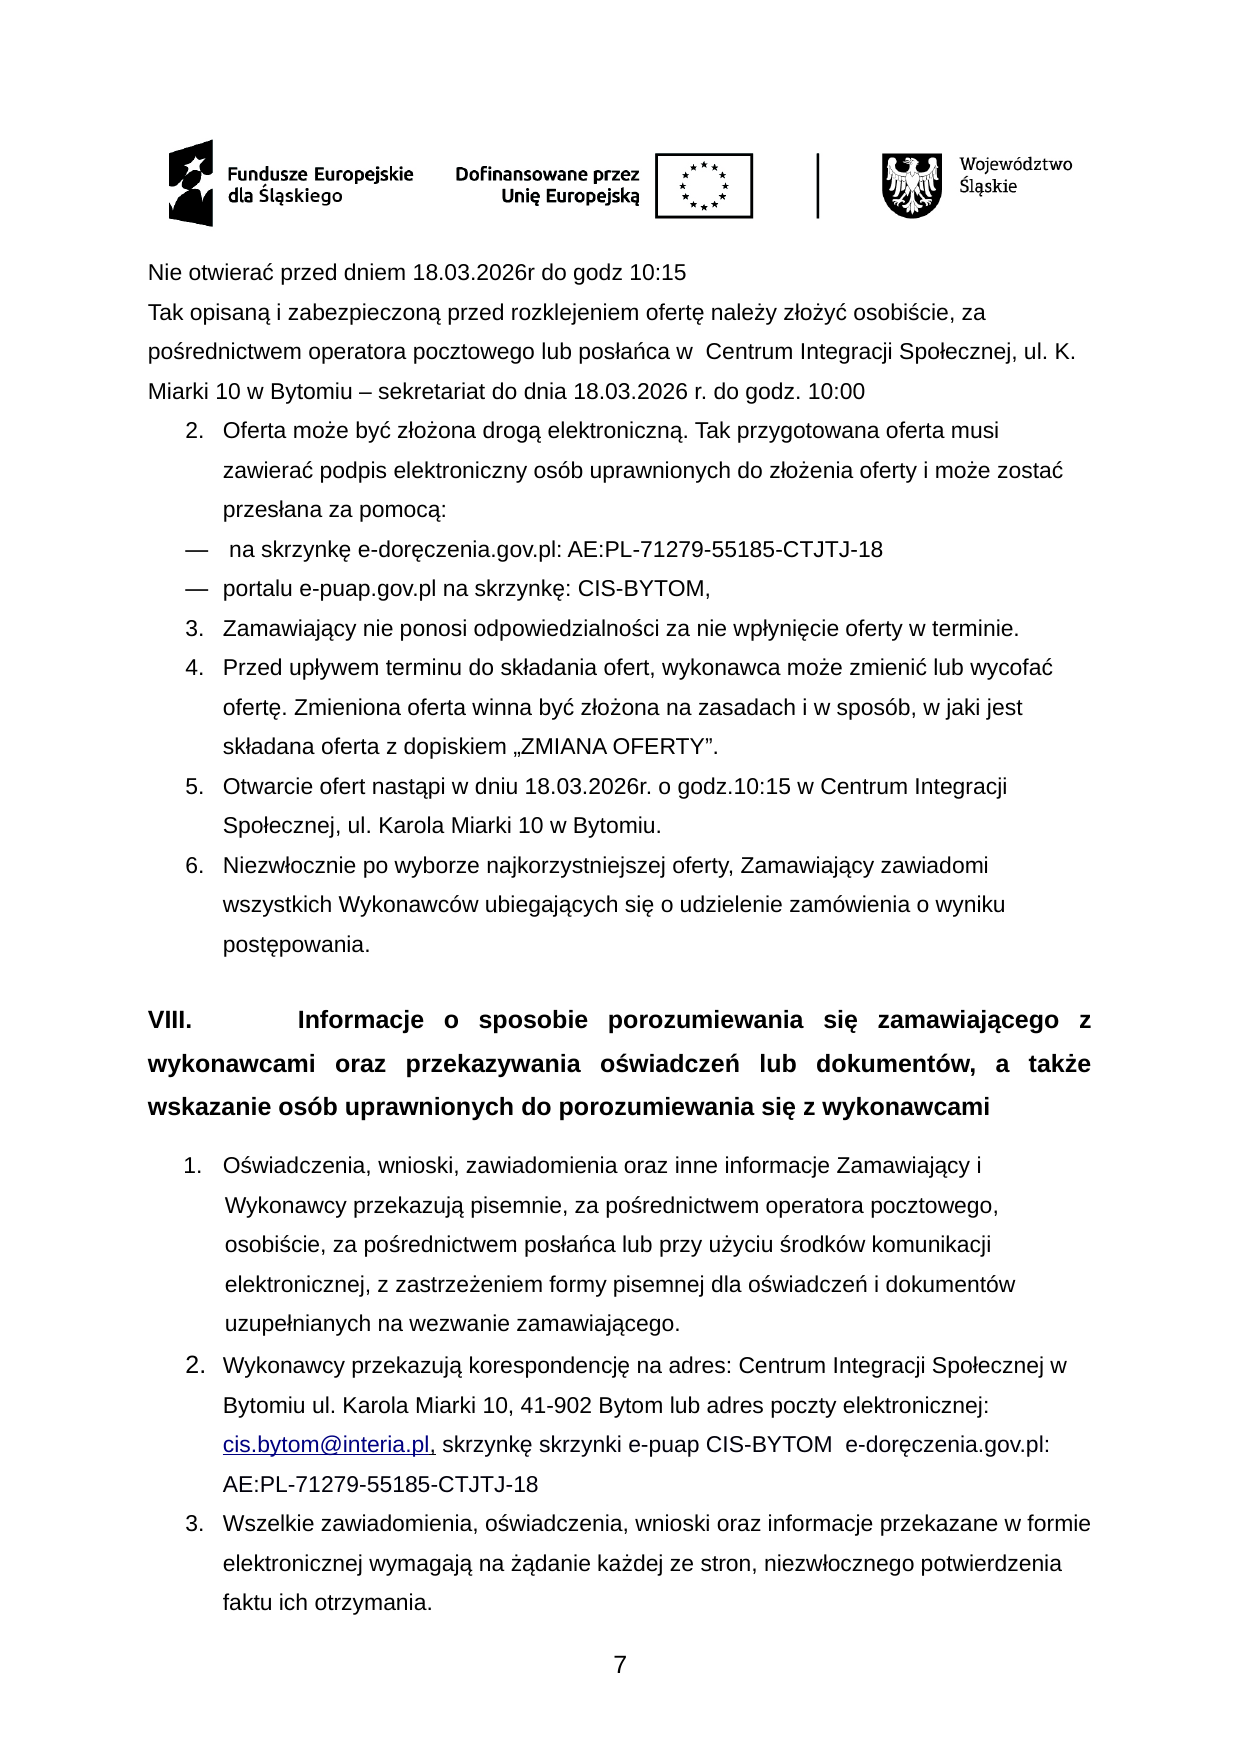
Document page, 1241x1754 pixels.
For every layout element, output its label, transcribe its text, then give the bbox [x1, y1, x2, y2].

list Wykonawcy przekazują korespondencję na adres: Centrum Integracji Społecznej w Bytomiu ul. Karola Miarki 10, 41-902 Bytom lub adres poczty elektronicznej: cis.bytom@interia.pl, skrzynkę skrzynki e-puap CIS-BYTOM e-doręczenia.gov.pl: AE:PL-71279-55185-CTJTJ-18 [185, 1350, 1092, 1497]
list na skrzynkę e-doręczenia.gov.pl: AE:PL-71279-55185-CTJTJ-18 [185, 536, 1092, 562]
list Zamawiający nie ponosi odpowiedzialności za nie wpłynięcie oferty w terminie. [185, 615, 1092, 641]
list Oferta może być złożona drogą elektroniczną. Tak przygotowana oferta musi zawierać podpis elektroniczny osób uprawnionych do złożenia oferty i może zostać przesłana za pomocą: [185, 417, 1092, 523]
subtitle Informacje o sposobie porozumiewania się zamawiającego z wykonawcami oraz przekazywania oświadczeń lub dokumentów, a także wskazanie osób uprawnionych do porozumiewania się z wykonawcami [148, 1005, 1092, 1120]
list Wszelkie zawiadomienia, oświadczenia, wnioski oraz informacje przekazane w formie elektronicznej wymagają na żądanie każdej ze stron, niezwłocznego potwierdzenia faktu ich otrzymania. [185, 1510, 1092, 1616]
list Otwarcie ofert nastąpi w dniu 18.03.2026r. o godz.10:15 w Centrum Integracji Społecznej, ul. Karola Miarki 10 w Bytomiu. [185, 773, 1092, 838]
list portalu e-puap.gov.pl na skrzynkę: CIS-BYTOM, [185, 575, 1092, 602]
picture [147, 118, 1093, 248]
list Przed upływem terminu do składania ofert, wykonawca może zmienić lub wycofać ofertę. Zmieniona oferta winna być złożona na zasadach i w sposób, w jaki jest składana oferta z dopiskiem „ZMIANA OFERTY”. [185, 654, 1092, 759]
list Oświadczenia, wnioski, zawiadomienia oraz inne informacje Zamawiający i Wykonawcy przekazują pisemnie, za pośrednictwem operatora pocztowego, osobiście, za pośrednictwem posłańca lub przy użyciu środków komunikacji elektronicznej, z zastrzeżeniem formy pisemnej dla oświadczeń i dokumentów uzupełnianych na wezwanie zamawiającego. [183, 1152, 1092, 1337]
text Tak opisaną i zabezpieczoną przed rozklejeniem ofertę należy złożyć osobiście, za pośrednictwem operatora pocztowego lub posłańca w Centrum Integracji Społecznej, ul. K. Miarki 10 w Bytomiu – sekretariat do dnia 18.03.2026 r. do godz. 10:00 [148, 299, 1092, 404]
list Niezwłocznie po wyborze najkorzystniejszej oferty, Zamawiający zawiadomi wszystkich Wykonawców ubiegających się o udzielenie zamówienia o wyniku postępowania. [185, 852, 1092, 957]
text Nie otwierać przed dniem 18.03.2026r do godz 10:15 [148, 259, 1092, 286]
